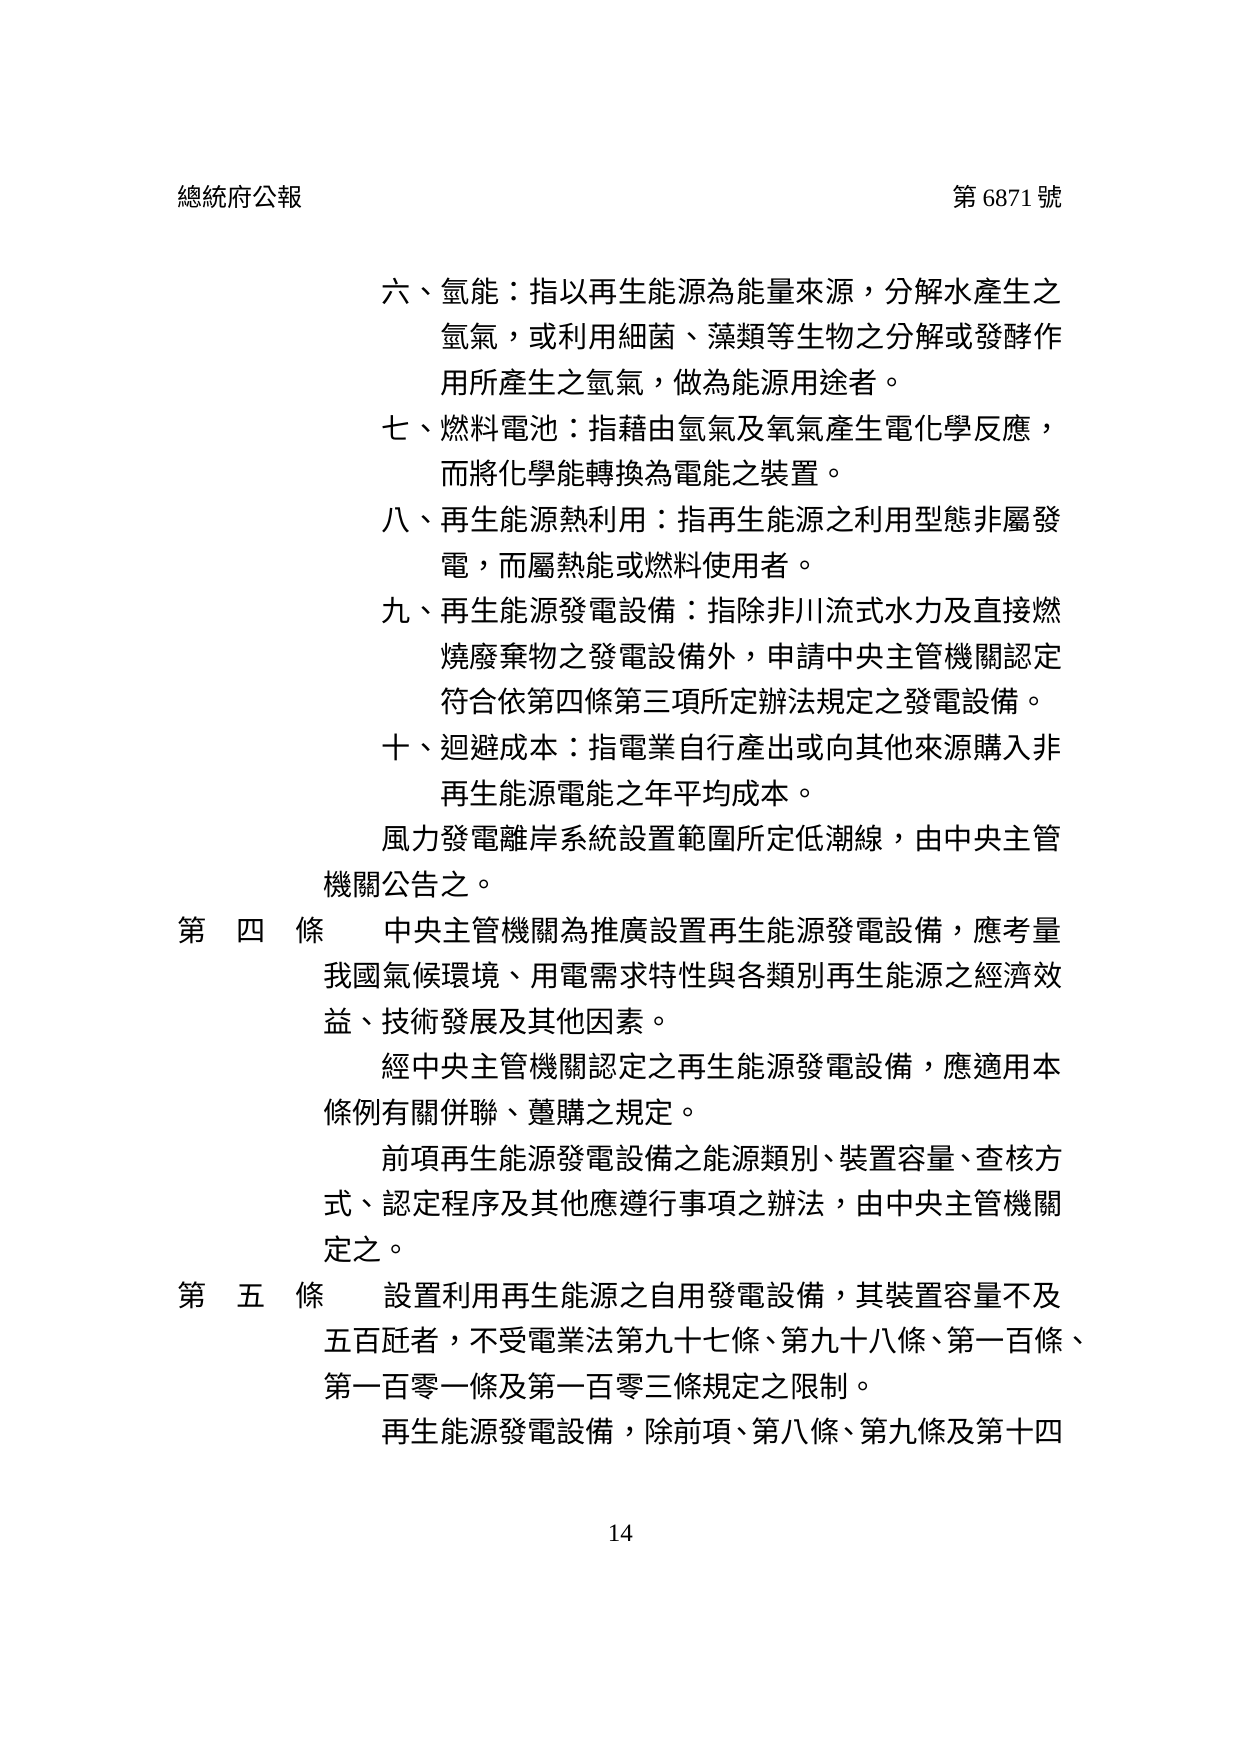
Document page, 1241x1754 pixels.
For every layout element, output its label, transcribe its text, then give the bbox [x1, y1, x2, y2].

text 經中央主管機關認定之再生能源發電設備，應適用本條例有關併聯、躉購之規定。 [323, 1041, 1063, 1133]
text 七、燃料電池：指藉由氫氣及氧氣產生電化學反應，而將化學能轉換為電能之裝置。 [381, 403, 1063, 494]
text 第 四 條 中央主管機關為推廣設置再生能源發電設備，應考量我國氣候環境、用電需求特性與各類別再生能源之經濟效益、技術發展及其他因素。 [177, 904, 1063, 1041]
text 再生能源發電設備，除前項、第八條、第九條及第十四 [323, 1406, 1063, 1452]
text 前項再生能源發電設備之能源類別、裝置容量、查核方式、認定程序及其他應遵行事項之辦法，由中央主管機關定之。 [323, 1133, 1063, 1269]
text 十、迴避成本：指電業自行產出或向其他來源購入非再生能源電能之年平均成本。 [381, 722, 1063, 813]
text 六、氫能：指以再生能源為能量來源，分解水產生之氫氣，或利用細菌、藻類等生物之分解或發酵作用所產生之氫氣，做為能源用途者。 [381, 266, 1063, 403]
text 第 五 條 設置利用再生能源之自用發電設備，其裝置容量不及五百瓩者，不受電業法第九十七條、第九十八條、第一百條、第一百零一條及第一百零三條規定之限制。 [177, 1269, 1063, 1406]
text 九、再生能源發電設備：指除非川流式水力及直接燃燒廢棄物之發電設備外，申請中央主管機關認定，符合依第四條第三項所定辦法規定之發電設備。 [381, 585, 1063, 722]
text 八、再生能源熱利用：指再生能源之利用型態非屬發電，而屬熱能或燃料使用者。 [381, 494, 1063, 585]
text 風力發電離岸系統設置範圍所定低潮線，由中央主管機關公告之。 [323, 813, 1063, 904]
